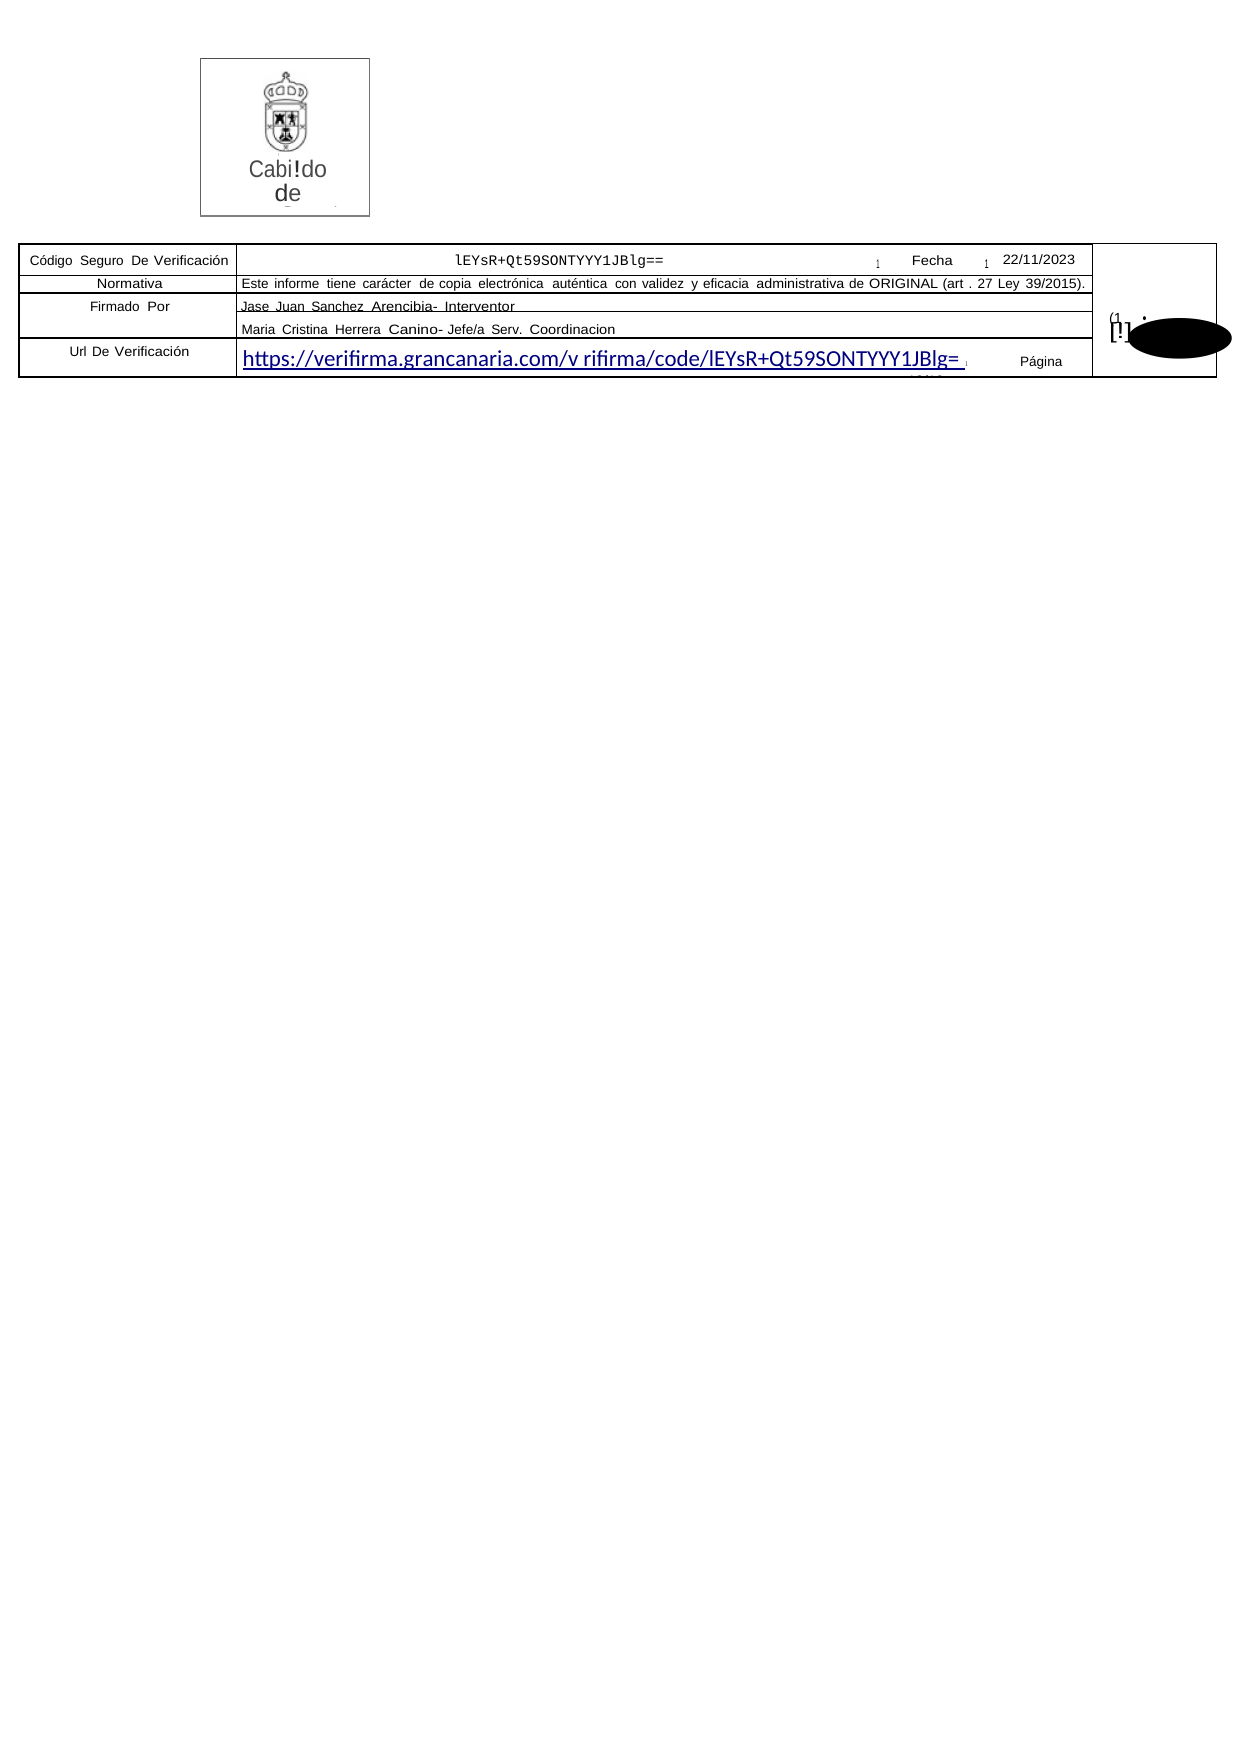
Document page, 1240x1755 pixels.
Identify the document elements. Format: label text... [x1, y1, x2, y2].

table_cell https://verifirma.grancanaria.com/v rifirma/code/lEYsR+Qt59SONTYYY1JBlg= 1 Página 13/19 1 [237, 339, 1092, 376]
table_cell Maria Cristina Herrera Canino- Jefe/a Serv. Coordinacion [237, 312, 1092, 337]
table_header (1 • [!] . [1093, 244, 1216, 376]
table_header Código Seguro De Verificación [20, 245, 236, 275]
table_cell Normativa [20, 276, 236, 292]
table_cell Jase Juan Sanchez Arencibia- Interventor [237, 294, 1092, 311]
table_header lEYsR+Qt59SONTYYY1JBlg== 1 Fecha [237, 245, 967, 275]
table_cell . 27 Ley 39/2015). [967, 276, 1092, 292]
table_cell Url De Verificación [20, 339, 236, 376]
table_cell Este informe tiene carácter de copia electrónica auténtica con validez y eficacia administrativa de ORIGINAL (art [237, 276, 967, 292]
text • [8, 243, 1240, 402]
table_header 1 22/11/2023 [967, 245, 1092, 275]
table_cell Firmado Por [20, 294, 236, 337]
